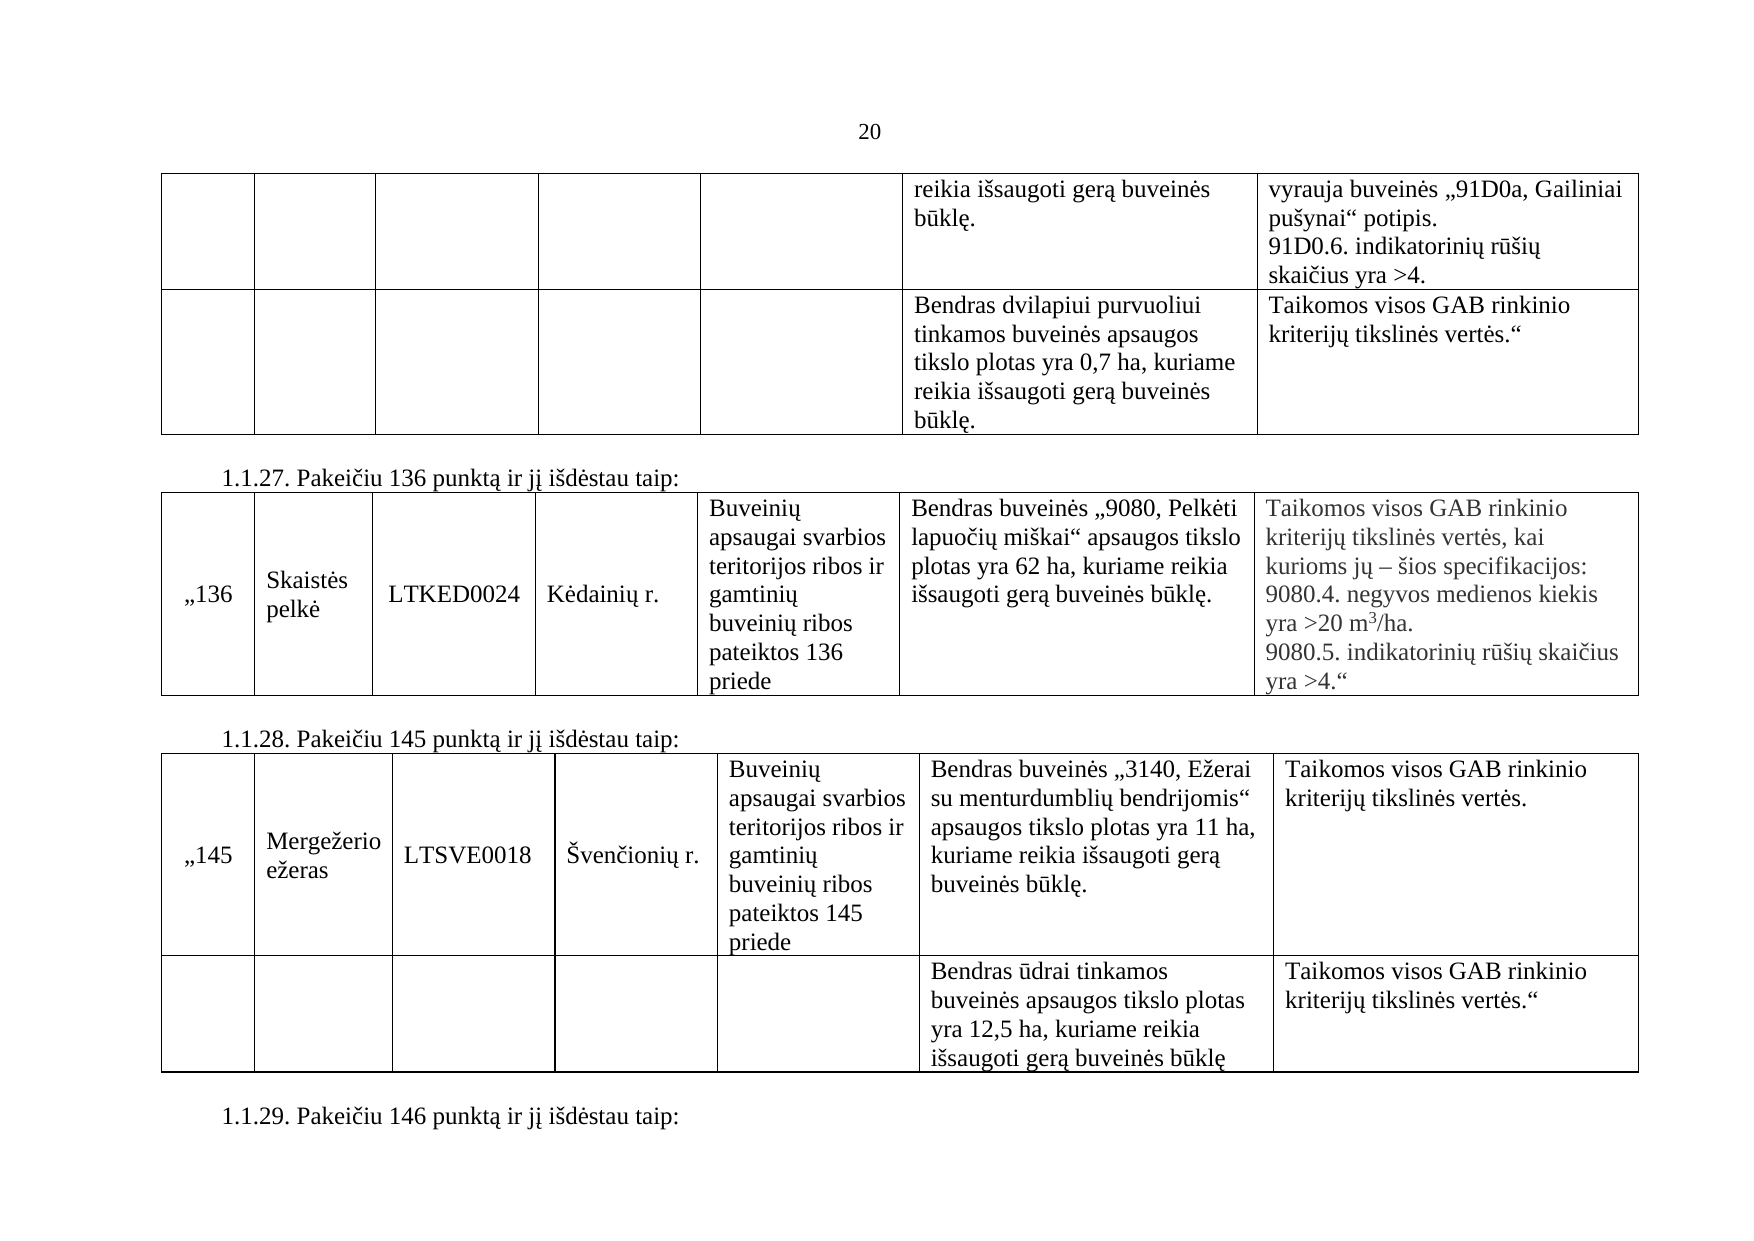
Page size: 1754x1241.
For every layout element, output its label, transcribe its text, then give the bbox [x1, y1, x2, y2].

table_cell reikia išsaugoti gerą buveinės būklę. [903, 174, 1257, 289]
table_header Skaistės pelkė [255, 493, 372, 694]
table_header Taikomos visos GAB rinkinio kriterijų tikslinės vertės. [1274, 754, 1638, 955]
table_cell [539, 174, 700, 289]
table_cell [162, 174, 254, 289]
table_header Švenčionių r. [556, 754, 717, 955]
table_cell [556, 956, 717, 1071]
table_cell [393, 956, 554, 1071]
table_cell [701, 174, 902, 289]
table_cell [162, 956, 254, 1071]
table_header „136 [162, 493, 254, 694]
table_cell [376, 290, 538, 434]
table_cell vyrauja buveinės „91D0a, Gailiniai pušynai“ potipis. 91D0.6. indikatorinių rūšių skaičius yra >4. [1258, 174, 1638, 289]
table_cell Taikomos visos GAB rinkinio kriterijų tikslinės vertės.“ [1258, 290, 1638, 434]
table_cell [376, 174, 538, 289]
table_header Buveinių apsaugai svarbios teritorijos ribos ir gamtinių buveinių ribos pateiktos 136 priede [698, 493, 899, 694]
table_header LTKED0024 [373, 493, 535, 694]
table_cell [162, 290, 254, 434]
table_header Bendras buveinės „3140, Ežerai su menturdumblių bendrijomis“ apsaugos tikslo plotas yra 11 ha, kuriame reikia išsaugoti gerą buveinės būklę. [920, 754, 1273, 955]
table_header LTSVE0018 [393, 754, 554, 955]
table_cell [701, 290, 902, 434]
table_cell Taikomos visos GAB rinkinio kriterijų tikslinės vertės.“ [1274, 956, 1638, 1071]
text 1.1.28. Pakeičiu 145 punktą ir jį išdėstau taip: [221, 724, 1636, 753]
table_cell Bendras ūdrai tinkamos buveinės apsaugos tikslo plotas yra 12,5 ha, kuriame reikia išsaugoti gerą buveinės būklę [920, 956, 1273, 1071]
table_cell [255, 290, 375, 434]
table_cell [255, 956, 392, 1071]
table_cell [255, 174, 375, 289]
table_header Mergežerio ežeras [255, 754, 392, 955]
table_header Taikomos visos GAB rinkinio kriterijų tikslinės vertės, kai kurioms jų – šios specifikacijos: 9080.4. negyvos medienos kiekis yra >20 m3/ha. 9080.5. indikatorinių rūšių skaičius yra >4.“ [1255, 493, 1638, 694]
table_cell [539, 290, 700, 434]
table_cell [718, 956, 919, 1071]
text 1.1.29. Pakeičiu 146 punktą ir jį išdėstau taip: [221, 1101, 1636, 1130]
text 1.1.27. Pakeičiu 136 punktą ir jį išdėstau taip: [221, 463, 1636, 492]
table_cell Bendras dvilapiui purvuoliui tinkamos buveinės apsaugos tikslo plotas yra 0,7 ha, kuriame reikia išsaugoti gerą buveinės būklę. [903, 290, 1257, 434]
table_header Buveinių apsaugai svarbios teritorijos ribos ir gamtinių buveinių ribos pateiktos 145 priede [718, 754, 919, 955]
table_header „145 [162, 754, 254, 955]
table_header Kėdainių r. [536, 493, 697, 694]
table_header Bendras buveinės „9080, Pelkėti lapuočių miškai“ apsaugos tikslo plotas yra 62 ha, kuriame reikia išsaugoti gerą buveinės būklę. [900, 493, 1254, 694]
